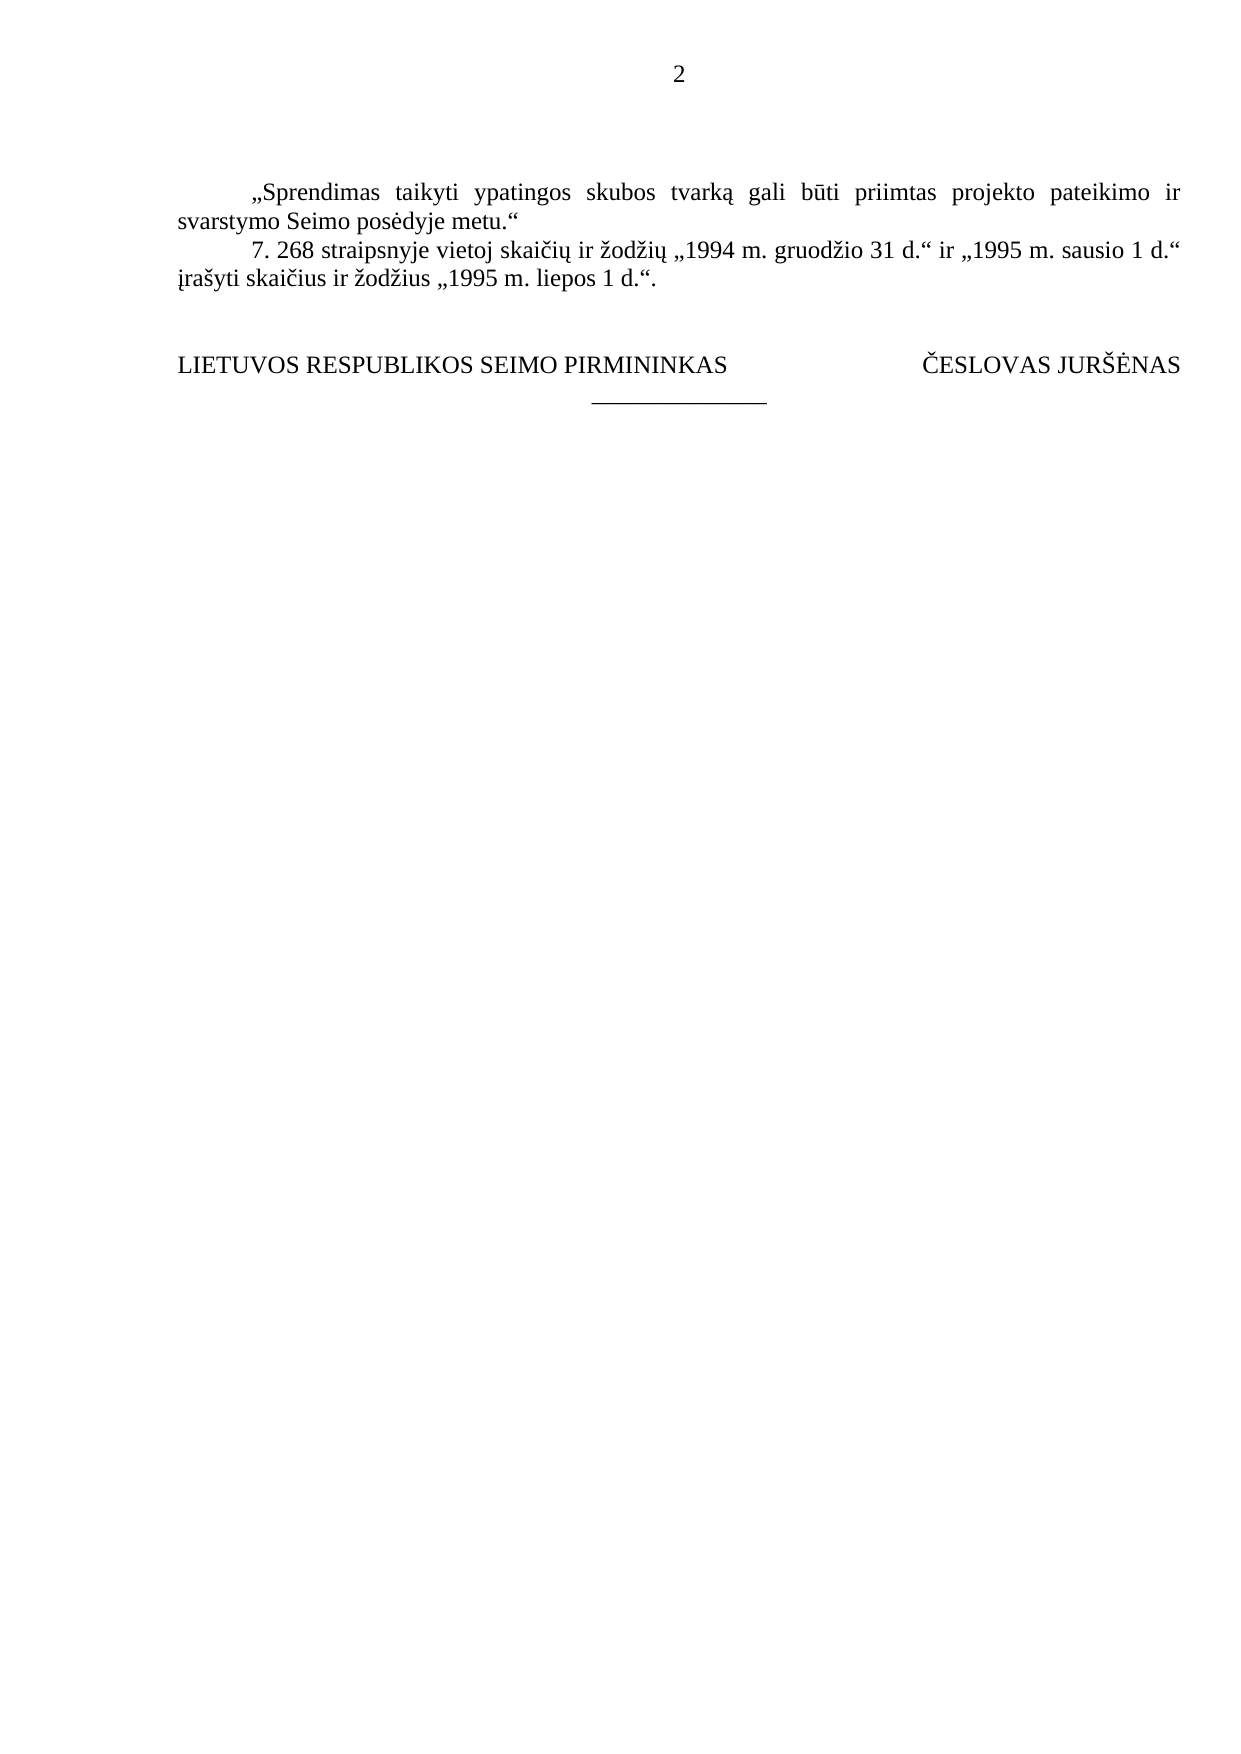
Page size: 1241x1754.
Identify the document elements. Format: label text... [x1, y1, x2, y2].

text LIETUVOS RESPUBLIKOS SEIMO PIRMININKAS ČESLOVAS JURŠĖNAS [177, 350, 1181, 378]
text „Sprendimas taikyti ypatingos skubos tvarką gali būti priimtas projekto pateikimo ir svarstymo Seimo posėdyje metu.“ [177, 177, 1181, 235]
text 7. 268 straipsnyje vietoj skaičių ir žodžių „1994 m. gruodžio 31 d.“ ir „1995 m. sausio 1 d.“ įrašyti skaičius ir žodžius „1995 m. liepos 1 d.“. [177, 235, 1181, 292]
text ______________ [177, 378, 1181, 407]
